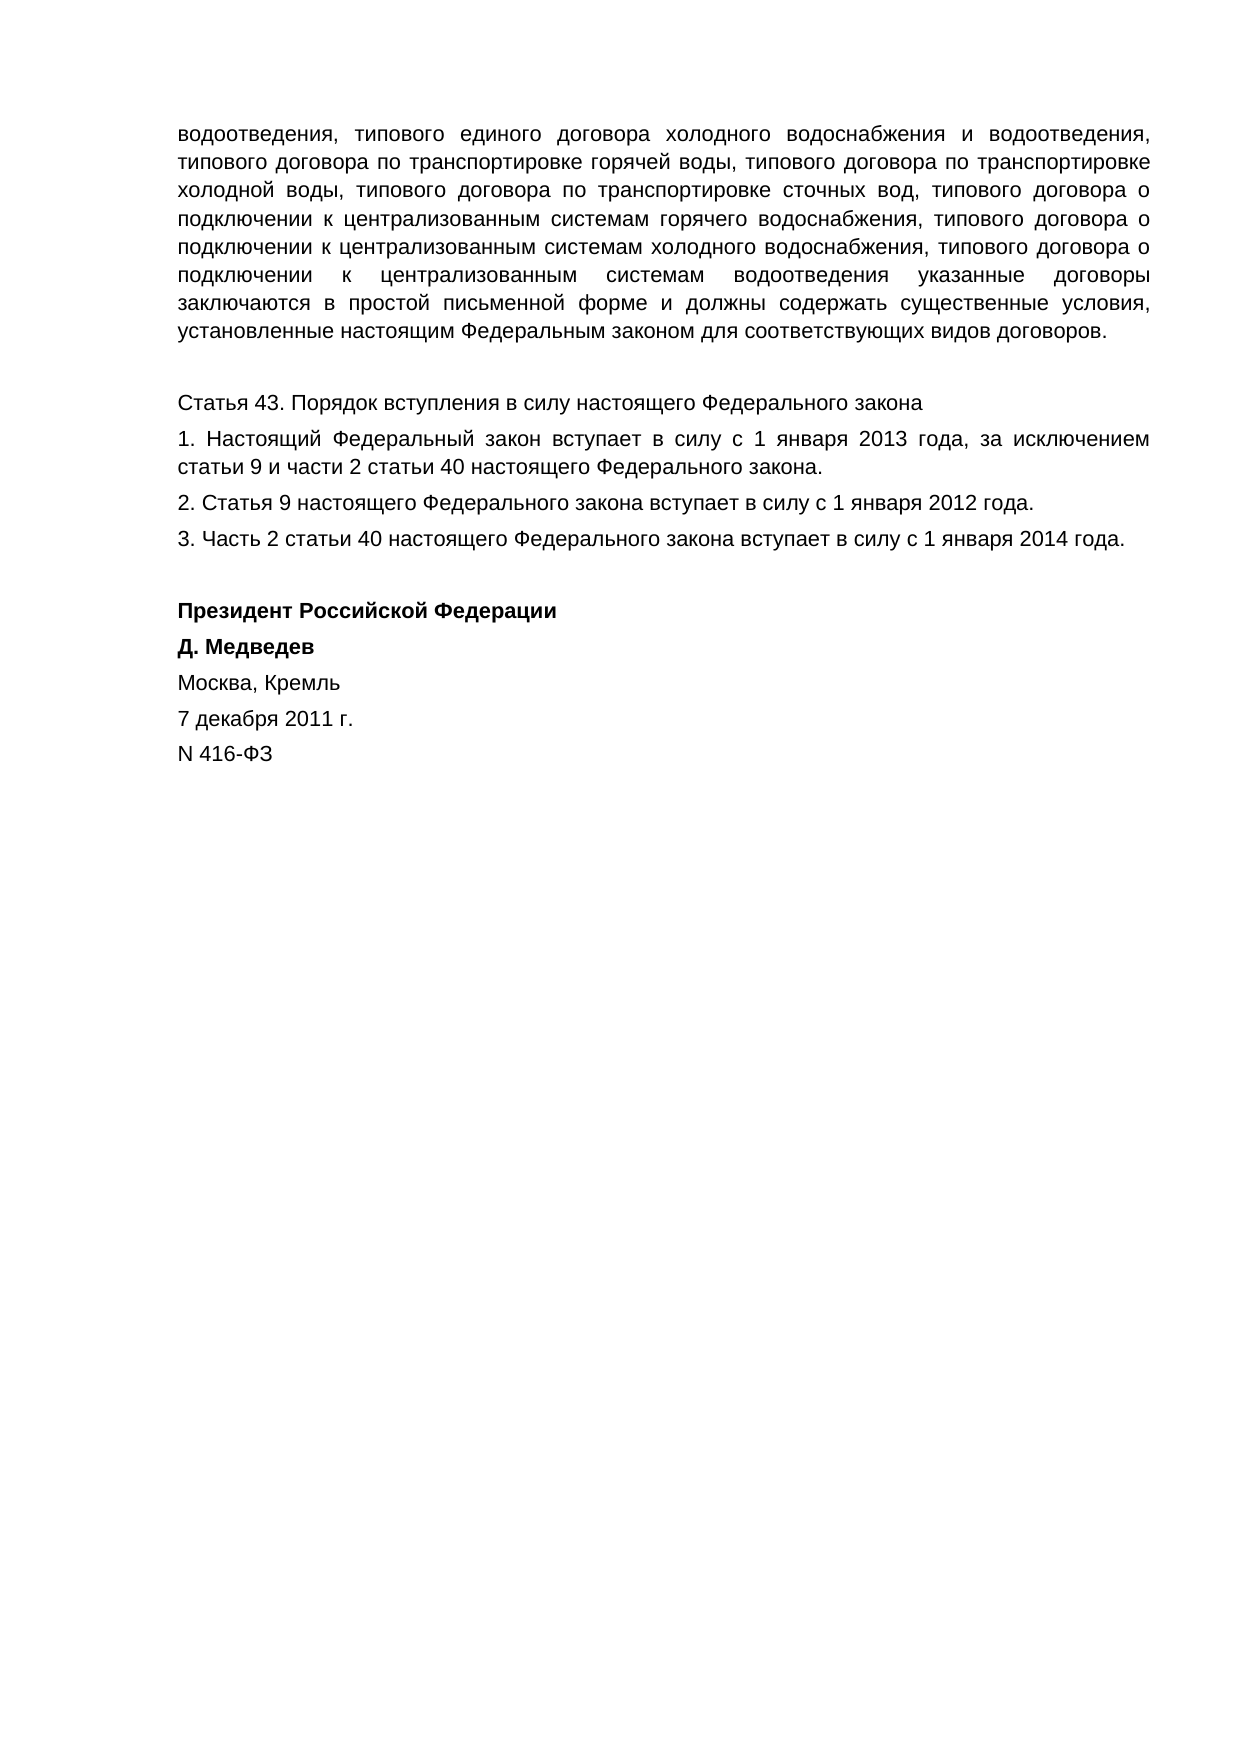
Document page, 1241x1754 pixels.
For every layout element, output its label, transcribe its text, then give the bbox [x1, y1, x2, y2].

text 2. Статья 9 настоящего Федерального закона вступает в силу с 1 января 2012 года. [177, 487, 1152, 515]
text Статья 43. Порядок вступления в силу настоящего Федерального закона [177, 387, 1152, 415]
text Д. Медведев [177, 631, 1152, 659]
text Президент Российской Федерации [177, 595, 1152, 623]
text 7 декабря 2011 г. [177, 702, 1152, 731]
text 1. Настоящий Федеральный закон вступает в силу с 1 января 2013 года, за исключением статьи 9 и части 2 статьи 40 настоящего Федерального закона. [177, 423, 1152, 479]
text водоотведения, типового единого договора холодного водоснабжения и водоотведения, типового договора по транспортировке горячей воды, типового договора по транспортировке холодной воды, типового договора по транспортировке сточных вод, типового договора о подключении к централизованным системам горячего водоснабжения, типового договора о подключении к централизованным системам холодного водоснабжения, типового договора о подключении к централизованным системам водоотведения указанные договоры заключаются в простой письменной форме и должны содержать существенные условия, установленные настоящим Федеральным законом для соответствующих видов договоров. [177, 118, 1152, 343]
text Москва, Кремль [177, 667, 1152, 695]
text N 416-ФЗ [177, 738, 1152, 767]
text 3. Часть 2 статьи 40 настоящего Федерального закона вступает в силу с 1 января 2014 года. [177, 523, 1152, 551]
